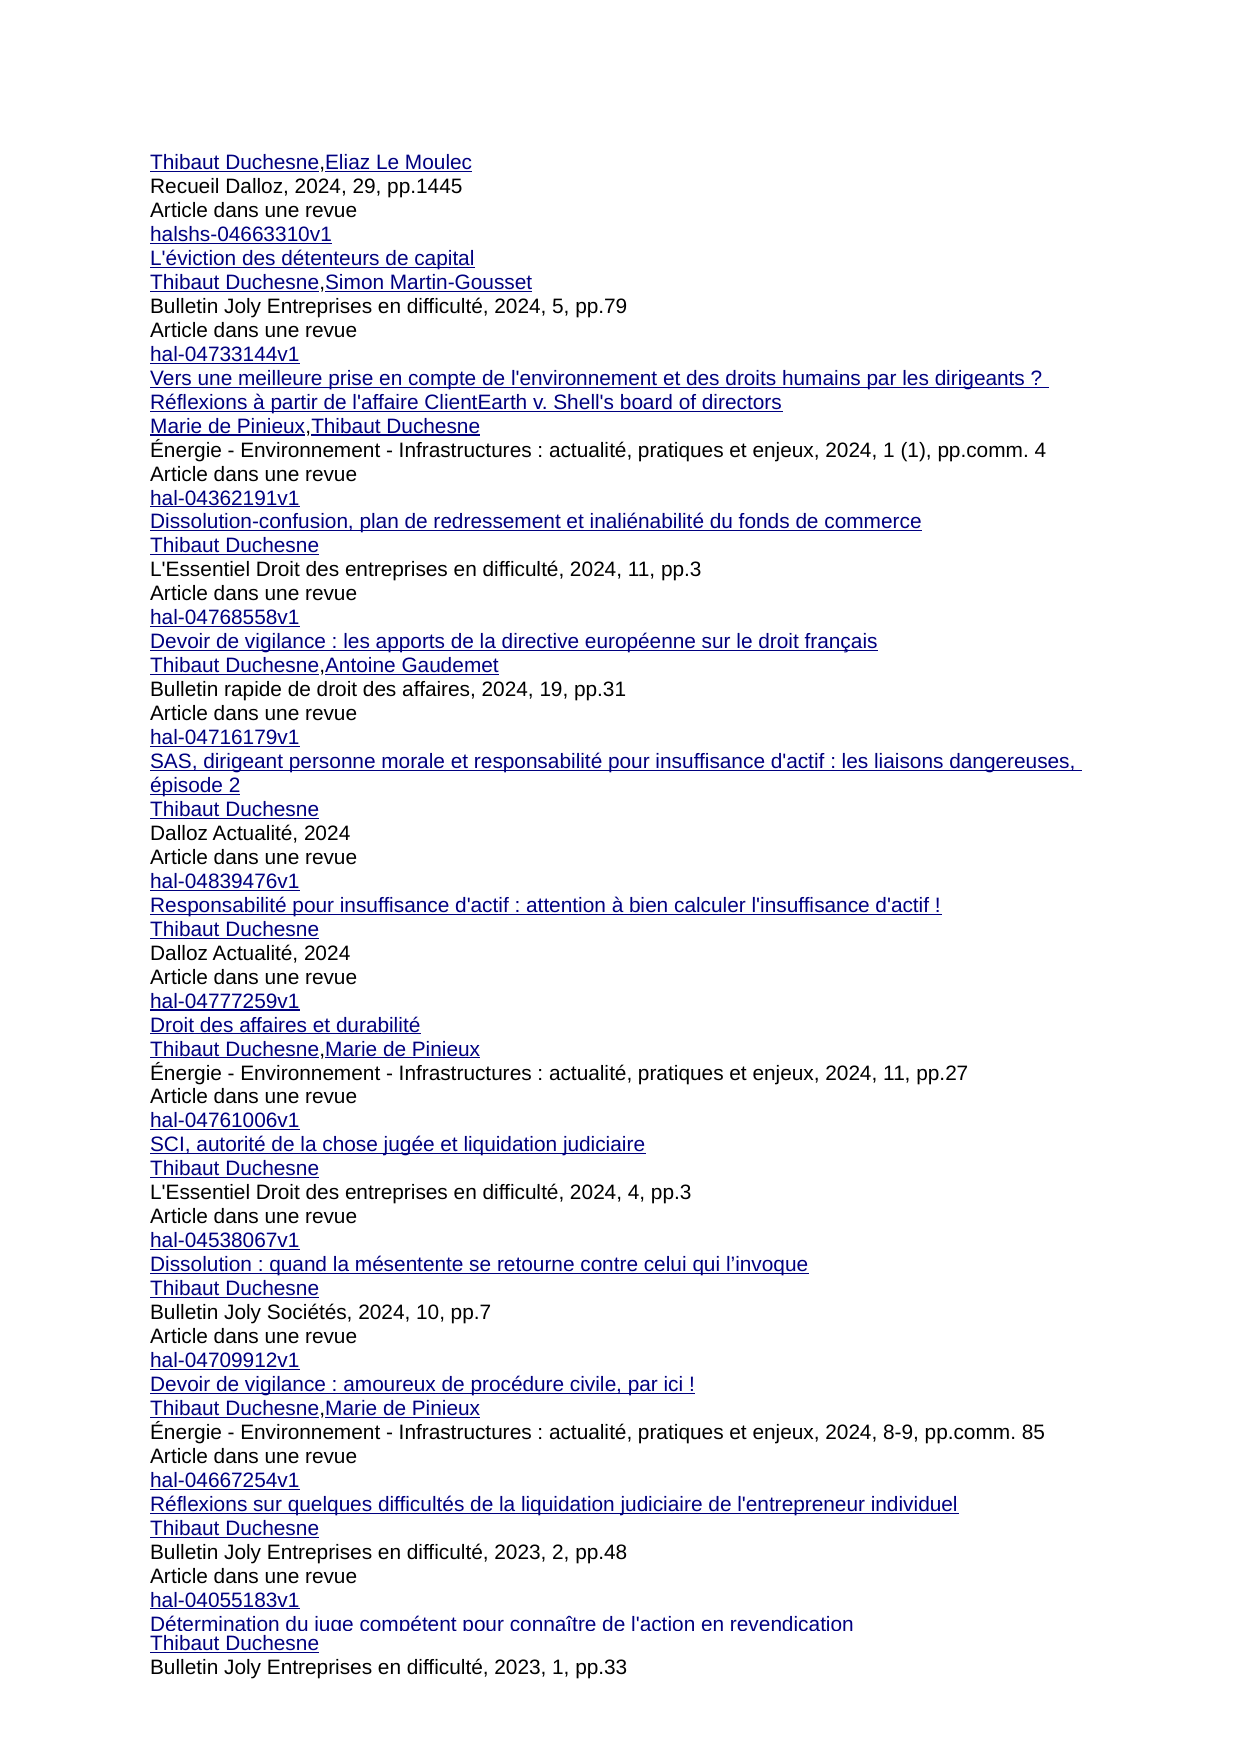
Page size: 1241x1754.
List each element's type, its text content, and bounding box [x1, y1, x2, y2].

table_cell SCI, autorité de la chose jugée et liquidation judiciaire Thibaut Duchesne L'Essentiel Droit des entreprises en difficulté, 2024, 4, pp.3 Article dans une revue hal-04538067v1 [150, 1132, 1090, 1252]
table_cell L'éviction des détenteurs de capital Thibaut Duchesne,Simon Martin-Gousset Bulletin Joly Entreprises en difficulté, 2024, 5, pp.79 Article dans une revue hal-04733144v1 [150, 246, 1090, 366]
table_cell Thibaut Duchesne,Eliaz Le Moulec Recueil Dalloz, 2024, 29, pp.1445 Article dans une revue halshs-04663310v1 [150, 150, 1090, 246]
table_cell Vers une meilleure prise en compte de l'environnement et des droits humains par les dirigeants ? Réflexions à partir de l'affaire ClientEarth v. Shell's board of directors Marie de Pinieux,Thibaut Duchesne Énergie - Environnement - Infrastructures : actualité, pratiques et enjeux, 2024, 1 (1), pp.comm. 4 Article dans une revue hal-04362191v1 [150, 366, 1090, 509]
table_cell Détermination du juge compétent pour connaître de l'action en revendication Thibaut Duchesne Bulletin Joly Entreprises en difficulté, 2023, 1, pp.33 [150, 1611, 1090, 1679]
table_cell Droit des affaires et durabilité Thibaut Duchesne,Marie de Pinieux Énergie - Environnement - Infrastructures : actualité, pratiques et enjeux, 2024, 11, pp.27 Article dans une revue hal-04761006v1 [150, 1013, 1090, 1132]
table_cell Réflexions sur quelques difficultés de la liquidation judiciaire de l'entrepreneur individuel Thibaut Duchesne Bulletin Joly Entreprises en difficulté, 2023, 2, pp.48 Article dans une revue hal-04055183v1 [150, 1492, 1090, 1611]
table_cell Devoir de vigilance : les apports de la directive européenne sur le droit français Thibaut Duchesne,Antoine Gaudemet Bulletin rapide de droit des affaires, 2024, 19, pp.31 Article dans une revue hal-04716179v1 [150, 629, 1090, 749]
table_cell Devoir de vigilance : amoureux de procédure civile, par ici ! Thibaut Duchesne,Marie de Pinieux Énergie - Environnement - Infrastructures : actualité, pratiques et enjeux, 2024, 8-9, pp.comm. 85 Article dans une revue hal-04667254v1 [150, 1372, 1090, 1492]
table_cell Dissolution-confusion, plan de redressement et inaliénabilité du fonds de commerce Thibaut Duchesne L'Essentiel Droit des entreprises en difficulté, 2024, 11, pp.3 Article dans une revue hal-04768558v1 [150, 509, 1090, 629]
table_cell Dissolution : quand la mésentente se retourne contre celui qui l’invoque Thibaut Duchesne Bulletin Joly Sociétés, 2024, 10, pp.7 Article dans une revue hal-04709912v1 [150, 1252, 1090, 1372]
table_cell Responsabilité pour insuffisance d'actif : attention à bien calculer l'insuffisance d'actif ! Thibaut Duchesne Dalloz Actualité, 2024 Article dans une revue hal-04777259v1 [150, 893, 1090, 1012]
table_cell SAS, dirigeant personne morale et responsabilité pour insuffisance d'actif : les liaisons dangereuses, épisode 2 Thibaut Duchesne Dalloz Actualité, 2024 Article dans une revue hal-04839476v1 [150, 749, 1090, 893]
